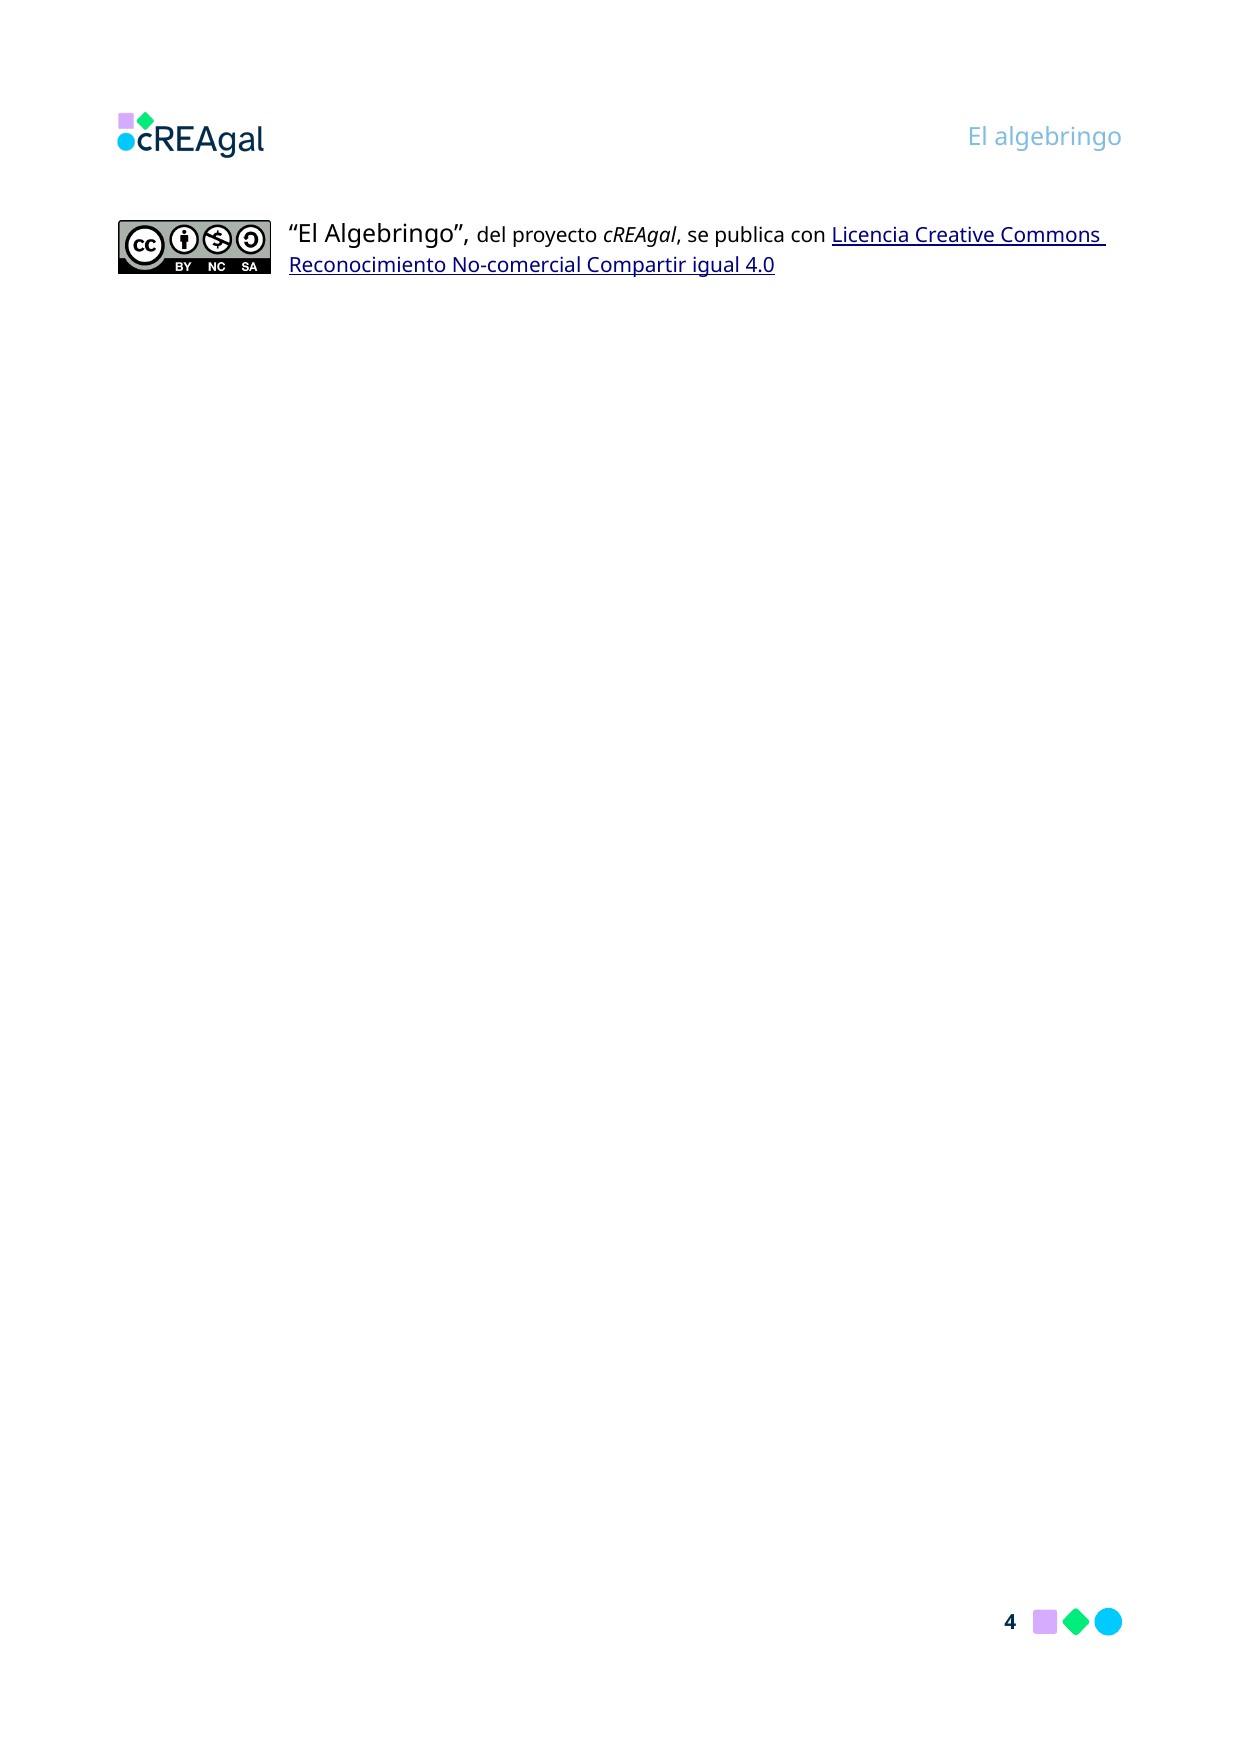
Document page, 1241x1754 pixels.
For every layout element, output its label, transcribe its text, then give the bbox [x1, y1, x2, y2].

picture [118, 220, 271, 274]
picture [117, 112, 264, 158]
text “El Algebringo”, del proyecto cREAgal, se publica con Licencia Creative Commons Reconocimiento No-comercial Compartir igual 4.0 [118, 216, 1122, 278]
